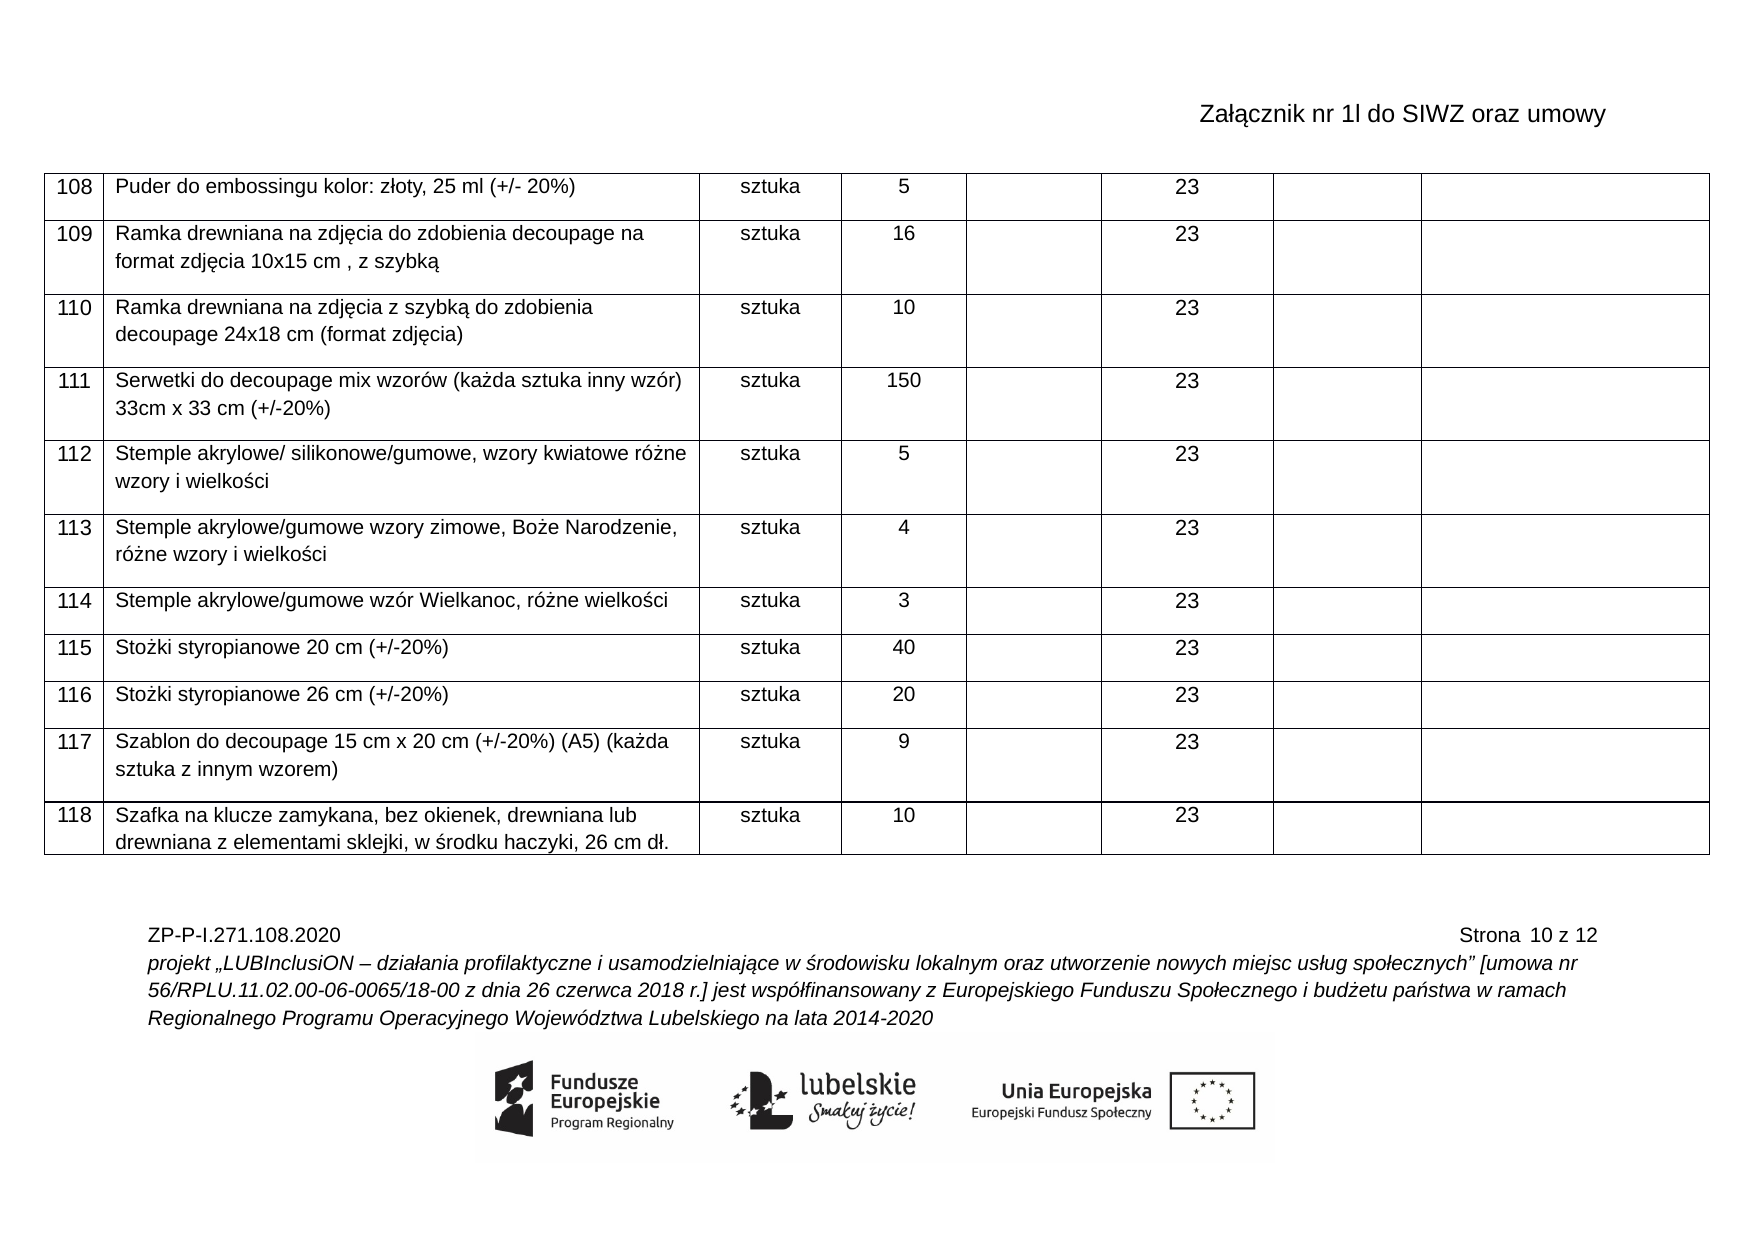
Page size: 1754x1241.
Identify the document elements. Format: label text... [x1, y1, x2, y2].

table_cell 23 [1102, 588, 1273, 634]
table_cell 23 [1102, 729, 1273, 801]
table_cell sztuka [700, 729, 841, 801]
table_cell [967, 515, 1101, 587]
table_cell [967, 588, 1101, 634]
table_cell 113 [45, 515, 103, 587]
table_cell 4 [842, 515, 966, 587]
table_cell 111 [45, 368, 103, 440]
table_cell [1274, 588, 1421, 634]
table_cell [1274, 729, 1421, 801]
table_cell sztuka [700, 368, 841, 440]
table_cell [967, 221, 1101, 293]
table_cell sztuka [700, 682, 841, 728]
table_cell 116 [45, 682, 103, 728]
table_cell [1274, 682, 1421, 728]
table_cell 23 [1102, 368, 1273, 440]
table_cell 9 [842, 729, 966, 801]
table_cell [967, 368, 1101, 440]
table_cell [1422, 441, 1709, 513]
table_cell Szafka na klucze zamykana, bez okienek, drewniana lub drewniana z elementami sklejki, w środku haczyki, 26 cm dł. [104, 803, 699, 854]
table_cell [1274, 221, 1421, 293]
table_cell [1422, 682, 1709, 728]
table_cell sztuka [700, 221, 841, 293]
table_cell Serwetki do decoupage mix wzorów (każda sztuka inny wzór) 33cm x 33 cm (+/-20%) [104, 368, 699, 440]
table_cell sztuka [700, 588, 841, 634]
table_cell 115 [45, 635, 103, 681]
table_cell [1422, 174, 1709, 220]
table_cell [967, 441, 1101, 513]
table_cell 109 [45, 221, 103, 293]
table_cell [1422, 295, 1709, 367]
table_cell Stemple akrylowe/gumowe wzór Wielkanoc, różne wielkości [104, 588, 699, 634]
table_cell 23 [1102, 295, 1273, 367]
table_cell 5 [842, 441, 966, 513]
table_cell [967, 803, 1101, 854]
table_cell [967, 729, 1101, 801]
table_cell 23 [1102, 515, 1273, 587]
table_cell [1422, 368, 1709, 440]
table_cell 16 [842, 221, 966, 293]
table_cell 118 [45, 803, 103, 854]
table_cell [1422, 635, 1709, 681]
table_cell 20 [842, 682, 966, 728]
table_cell sztuka [700, 295, 841, 367]
table_cell 23 [1102, 803, 1273, 854]
table_cell 112 [45, 441, 103, 513]
table_cell sztuka [700, 635, 841, 681]
table_cell [967, 174, 1101, 220]
table_cell Szablon do decoupage 15 cm x 20 cm (+/-20%) (A5) (każda sztuka z innym wzorem) [104, 729, 699, 801]
table_cell [967, 295, 1101, 367]
table_cell Stemple akrylowe/gumowe wzory zimowe, Boże Narodzenie, różne wzory i wielkości [104, 515, 699, 587]
table_cell Puder do embossingu kolor: złoty, 25 ml (+/- 20%) [104, 174, 699, 220]
table_cell sztuka [700, 174, 841, 220]
table_cell [1422, 803, 1709, 854]
table_cell [967, 682, 1101, 728]
table_cell 23 [1102, 441, 1273, 513]
table_cell 40 [842, 635, 966, 681]
table_cell 114 [45, 588, 103, 634]
table_cell 108 [45, 174, 103, 220]
table_cell 23 [1102, 635, 1273, 681]
table_cell Stożki styropianowe 20 cm (+/-20%) [104, 635, 699, 681]
table_cell [1274, 368, 1421, 440]
table_cell 23 [1102, 221, 1273, 293]
table_cell sztuka [700, 803, 841, 854]
table_cell 10 [842, 803, 966, 854]
table_cell 23 [1102, 174, 1273, 220]
table_cell sztuka [700, 515, 841, 587]
table_cell [1274, 515, 1421, 587]
table_cell 10 [842, 295, 966, 367]
picture [474, 1032, 1275, 1163]
table_cell [1422, 515, 1709, 587]
table_cell Ramka drewniana na zdjęcia do zdobienia decoupage na format zdjęcia 10x15 cm , z szybką [104, 221, 699, 293]
table_cell Stemple akrylowe/ silikonowe/gumowe, wzory kwiatowe różne wzory i wielkości [104, 441, 699, 513]
table_cell [1274, 635, 1421, 681]
table_cell Ramka drewniana na zdjęcia z szybką do zdobienia decoupage 24x18 cm (format zdjęcia) [104, 295, 699, 367]
table_cell [1422, 729, 1709, 801]
table_cell 3 [842, 588, 966, 634]
table_cell Stożki styropianowe 26 cm (+/-20%) [104, 682, 699, 728]
table_cell 5 [842, 174, 966, 220]
table_cell 110 [45, 295, 103, 367]
table_cell [967, 635, 1101, 681]
table_cell sztuka [700, 441, 841, 513]
table_cell 150 [842, 368, 966, 440]
table_cell 117 [45, 729, 103, 801]
table_cell [1422, 221, 1709, 293]
table_cell [1422, 588, 1709, 634]
table_cell [1274, 174, 1421, 220]
table_cell [1274, 803, 1421, 854]
table_cell [1274, 295, 1421, 367]
table_cell [1274, 441, 1421, 513]
table_cell 23 [1102, 682, 1273, 728]
